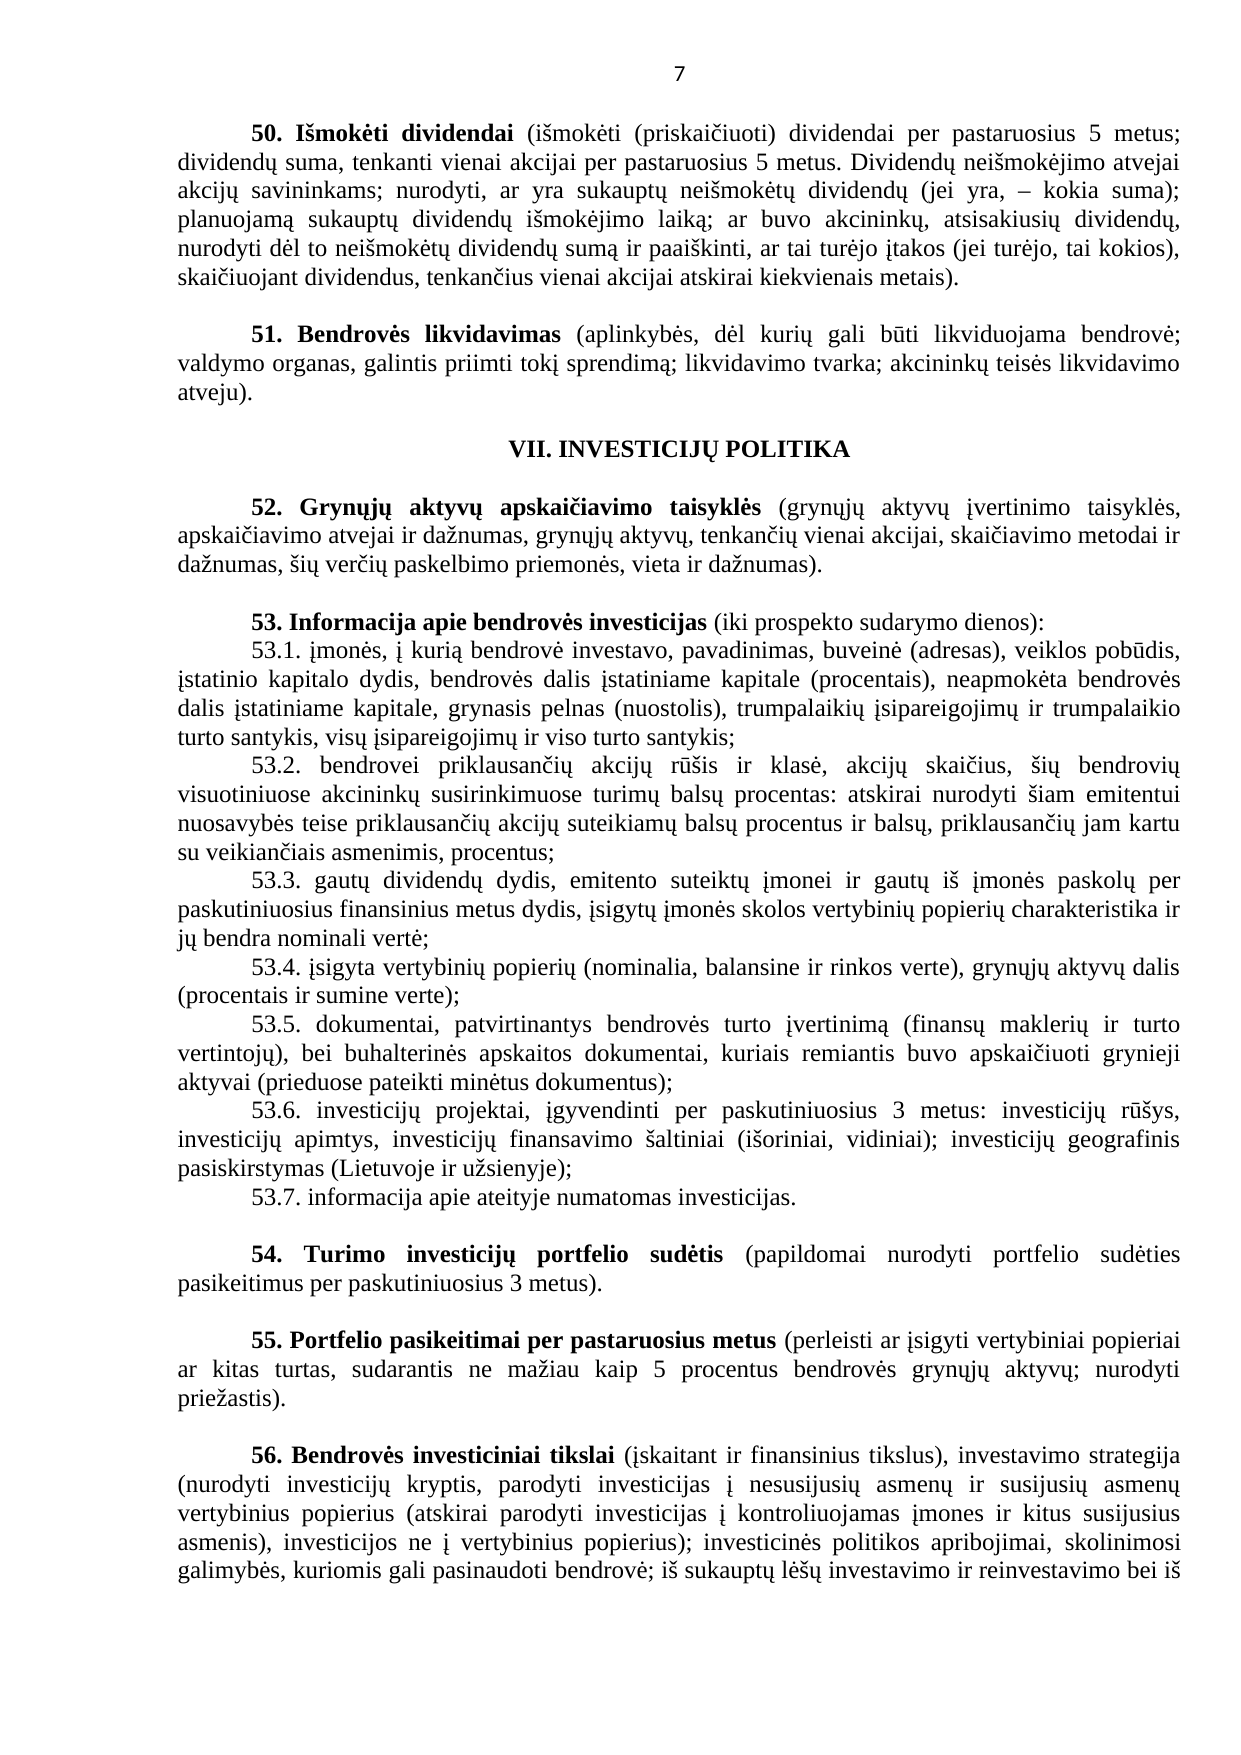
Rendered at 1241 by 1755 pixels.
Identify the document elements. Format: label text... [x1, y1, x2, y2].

text 54. Turimo investicijų portfelio sudėtis (papildomai nurodyti portfelio sudėties pasikeitimus per paskutiniuosius 3 metus). [177, 1239, 1181, 1297]
text 53.1. įmonės, į kurią bendrovė investavo, pavadinimas, buveinė (adresas), veiklos pobūdis, įstatinio kapitalo dydis, bendrovės dalis įstatiniame kapitale (procentais), neapmokėta bendrovės dalis įstatiniame kapitale, grynasis pelnas (nuostolis), trumpalaikių įsipareigojimų ir trumpalaikio turto santykis, visų įsipareigojimų ir viso turto santykis; [177, 636, 1181, 751]
text 52. Grynųjų aktyvų apskaičiavimo taisyklės (grynųjų aktyvų įvertinimo taisyklės, apskaičiavimo atvejai ir dažnumas, grynųjų aktyvų, tenkančių vienai akcijai, skaičiavimo metodai ir dažnumas, šių verčių paskelbimo priemonės, vieta ir dažnumas). [177, 492, 1181, 578]
text 53. Informacija apie bendrovės investicijas (iki prospekto sudarymo dienos): [177, 607, 1181, 636]
text 55. Portfelio pasikeitimai per pastaruosius metus (perleisti ar įsigyti vertybiniai popieriai ar kitas turtas, sudarantis ne mažiau kaip 5 procentus bendrovės grynųjų aktyvų; nurodyti priežastis). [177, 1326, 1181, 1412]
text 53.5. dokumentai, patvirtinantys bendrovės turto įvertinimą (finansų maklerių ir turto vertintojų), bei buhalterinės apskaitos dokumentai, kuriais remiantis buvo apskaičiuoti grynieji aktyvai (prieduose pateikti minėtus dokumentus); [177, 1009, 1181, 1096]
text 53.2. bendrovei priklausančių akcijų rūšis ir klasė, akcijų skaičius, šių bendrovių visuotiniuose akcininkų susirinkimuose turimų balsų procentas: atskirai nurodyti šiam emitentui nuosavybės teise priklausančių akcijų suteikiamų balsų procentus ir balsų, priklausančių jam kartu su veikiančiais asmenimis, procentus; [177, 751, 1181, 866]
text 53.4. įsigyta vertybinių popierių (nominalia, balansine ir rinkos verte), grynųjų aktyvų dalis (procentais ir sumine verte); [177, 952, 1181, 1009]
text 56. Bendrovės investiciniai tikslai (įskaitant ir finansinius tikslus), investavimo strategija (nurodyti investicijų kryptis, parodyti investicijas į nesusijusių asmenų ir susijusių asmenų vertybinius popierius (atskirai parodyti investicijas į kontroliuojamas įmones ir kitus susijusius asmenis), investicijos ne į vertybinius popierius); investicinės politikos apribojimai, skolinimosi galimybės, kuriomis gali pasinaudoti bendrovė; iš sukauptų lėšų investavimo ir reinvestavimo bei iš [177, 1441, 1181, 1584]
text 53.3. gautų dividendų dydis, emitento suteiktų įmonei ir gautų iš įmonės paskolų per paskutiniuosius finansinius metus dydis, įsigytų įmonės skolos vertybinių popierių charakteristika ir jų bendra nominali vertė; [177, 866, 1181, 952]
text 51. Bendrovės likvidavimas (aplinkybės, dėl kurių gali būti likviduojama bendrovė; valdymo organas, galintis priimti tokį sprendimą; likvidavimo tvarka; akcininkų teisės likvidavimo atveju). [177, 319, 1181, 406]
text VII. INVESTICIJŲ POLITIKA [177, 434, 1181, 463]
text 53.6. investicijų projektai, įgyvendinti per paskutiniuosius 3 metus: investicijų rūšys, investicijų apimtys, investicijų finansavimo šaltiniai (išoriniai, vidiniai); investicijų geografinis pasiskirstymas (Lietuvoje ir užsienyje); [177, 1096, 1181, 1182]
text 53.7. informacija apie ateityje numatomas investicijas. [177, 1182, 1181, 1211]
text 50. Išmokėti dividendai (išmokėti (priskaičiuoti) dividendai per pastaruosius 5 metus; dividendų suma, tenkanti vienai akcijai per pastaruosius 5 metus. Dividendų neišmokėjimo atvejai akcijų savininkams; nurodyti, ar yra sukauptų neišmokėtų dividendų (jei yra, – kokia suma); planuojamą sukauptų dividendų išmokėjimo laiką; ar buvo akcininkų, atsisakiusių dividendų, nurodyti dėl to neišmokėtų dividendų sumą ir paaiškinti, ar tai turėjo įtakos (jei turėjo, tai kokios), skaičiuojant dividendus, tenkančius vienai akcijai atskirai kiekvienais metais). [177, 118, 1181, 291]
